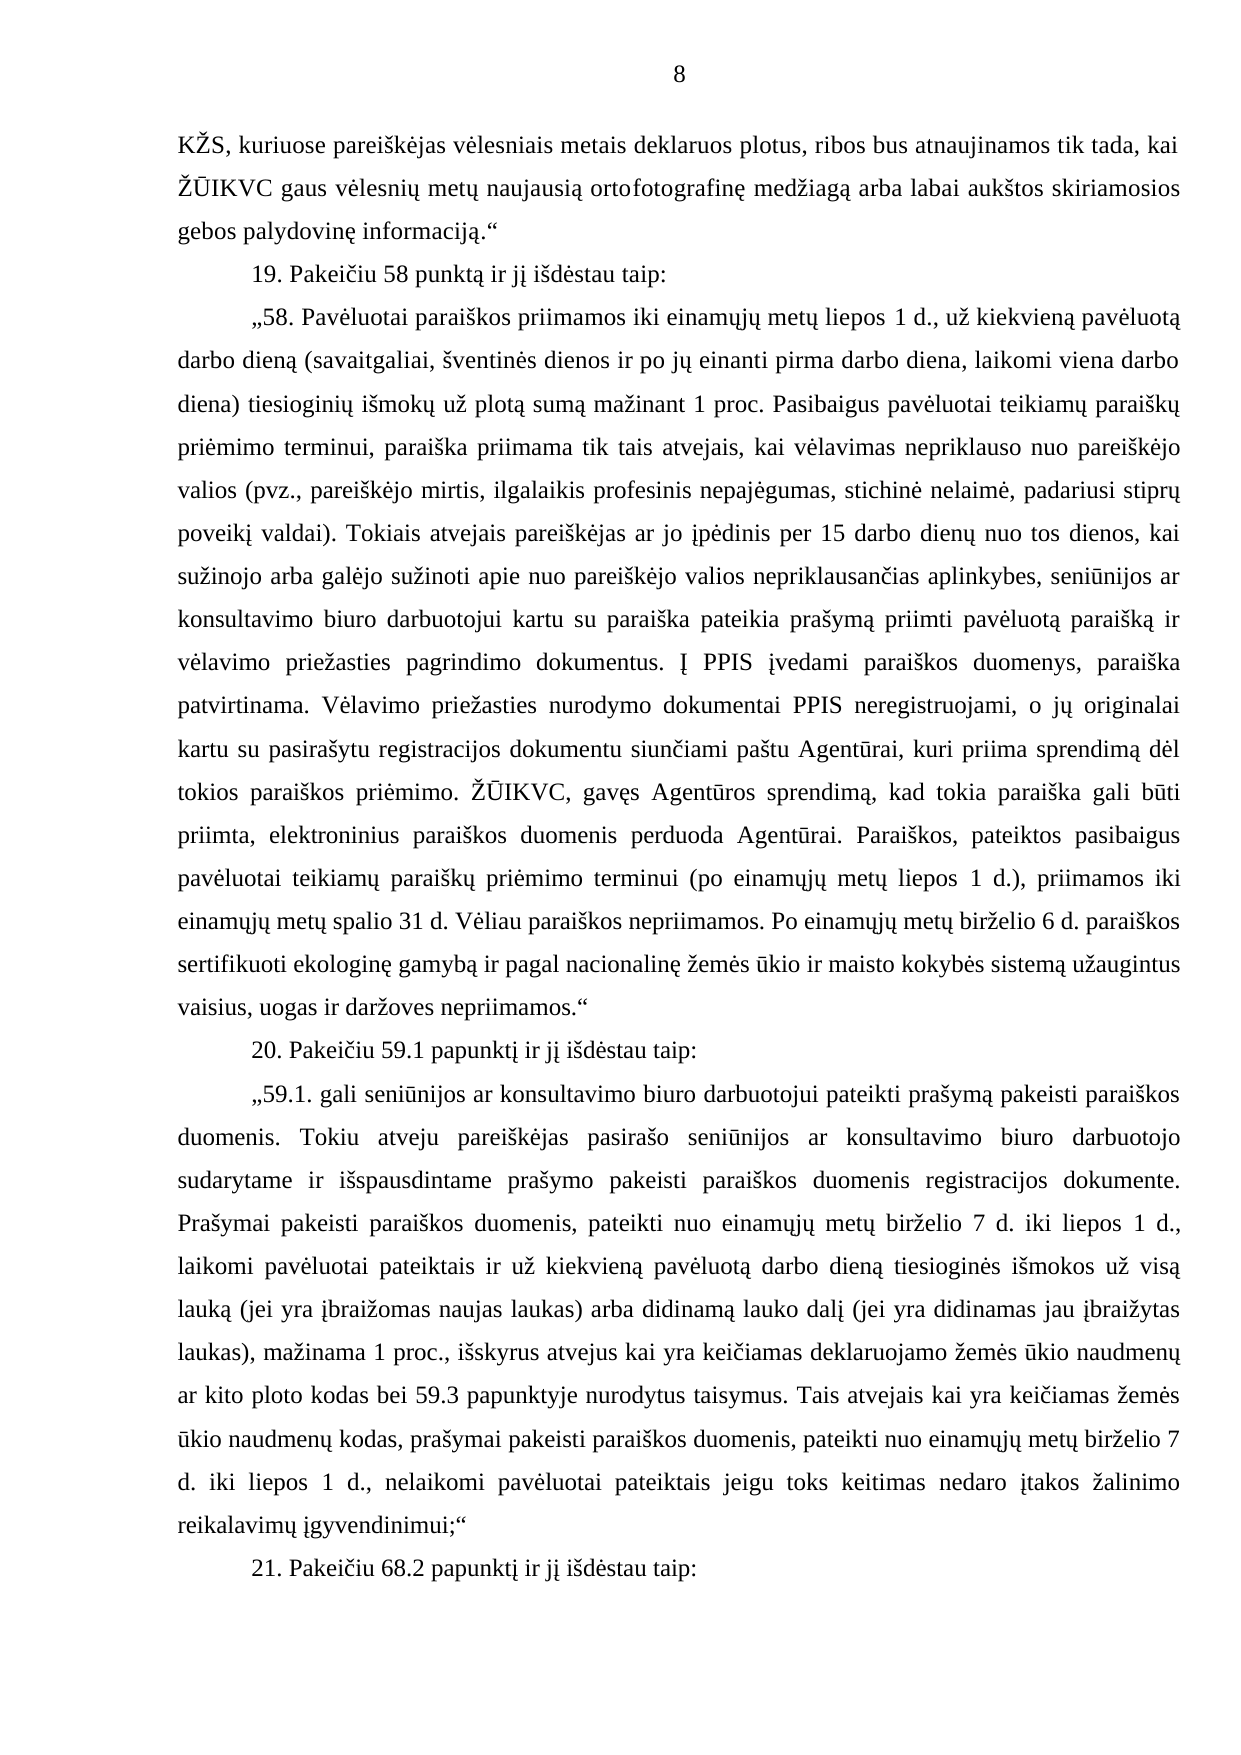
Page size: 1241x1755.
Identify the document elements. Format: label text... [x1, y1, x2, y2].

text „58. Pavėluotai paraiškos priimamos iki einamųjų metų liepos 1 d., už kiekvieną pavėluotą darbo dieną (savaitgaliai, šventinės dienos ir po jų einanti pirma darbo diena, laikomi viena darbo diena) tiesioginių išmokų už plotą sumą mažinant 1 proc. Pasibaigus pavėluotai teikiamų paraiškų priėmimo terminui, paraiška priimama tik tais atvejais, kai vėlavimas nepriklauso nuo pareiškėjo valios (pvz., pareiškėjo mirtis, ilgalaikis profesinis nepajėgumas, stichinė nelaimė, padariusi stiprų poveikį valdai). Tokiais atvejais pareiškėjas ar jo įpėdinis per 15 darbo dienų nuo tos dienos, kai sužinojo arba galėjo sužinoti apie nuo pareiškėjo valios nepriklausančias aplinkybes, seniūnijos ar konsultavimo biuro darbuotojui kartu su paraiška pateikia prašymą priimti pavėluotą paraišką ir vėlavimo priežasties pagrindimo dokumentus. Į PPIS įvedami paraiškos duomenys, paraiška patvirtinama. Vėlavimo priežasties nurodymo dokumentai PPIS neregistruojami, o jų originalai kartu su pasirašytu registracijos dokumentu siunčiami paštu Agentūrai, kuri priima sprendimą dėl tokios paraiškos priėmimo. ŽŪIKVC, gavęs Agentūros sprendimą, kad tokia paraiška gali būti priimta, elektroninius paraiškos duomenis perduoda Agentūrai. Paraiškos, pateiktos pasibaigus pavėluotai teikiamų paraiškų priėmimo terminui (po einamųjų metų liepos 1 d.), priimamos iki einamųjų metų spalio 31 d. Vėliau paraiškos nepriimamos. Po einamųjų metų birželio 6 d. paraiškos sertifikuoti ekologinę gamybą ir pagal nacionalinę žemės ūkio ir maisto kokybės sistemą užaugintus vaisius, uogas ir daržoves nepriimamos.“ [177, 302, 1181, 1021]
text 21. Pakeičiu 68.2 papunktį ir jį išdėstau taip: [177, 1553, 1181, 1582]
text „59.1. gali seniūnijos ar konsultavimo biuro darbuotojui pateikti prašymą pakeisti paraiškos duomenis. Tokiu atveju pareiškėjas pasirašo seniūnijos ar konsultavimo biuro darbuotojo sudarytame ir išspausdintame prašymo pakeisti paraiškos duomenis registracijos dokumente. Prašymai pakeisti paraiškos duomenis, pateikti nuo einamųjų metų birželio 7 d. iki liepos 1 d., laikomi pavėluotai pateiktais ir už kiekvieną pavėluotą darbo dieną tiesioginės išmokos už visą lauką (jei yra įbraižomas naujas laukas) arba didinamą lauko dalį (jei yra didinamas jau įbraižytas laukas), mažinama 1 proc., išskyrus atvejus kai yra keičiamas deklaruojamo žemės ūkio naudmenų ar kito ploto kodas bei 59.3 papunktyje nurodytus taisymus. Tais atvejais kai yra keičiamas žemės ūkio naudmenų kodas, prašymai pakeisti paraiškos duomenis, pateikti nuo einamųjų metų birželio 7 d. iki liepos 1 d., nelaikomi pavėluotai pateiktais jeigu toks keitimas nedaro įtakos žalinimo reikalavimų įgyvendinimui;“ [177, 1079, 1181, 1539]
text 19. Pakeičiu 58 punktą ir jį išdėstau taip: [177, 259, 1181, 288]
text 20. Pakeičiu 59.1 papunktį ir jį išdėstau taip: [177, 1036, 1181, 1064]
text KŽS, kuriuose pareiškėjas vėlesniais metais deklaruos plotus, ribos bus atnaujinamos tik tada, kai ŽŪIKVC gaus vėlesnių metų naujausią ortofotografinę medžiagą arba labai aukštos skiriamosios gebos palydovinę informaciją.“ [177, 130, 1181, 245]
